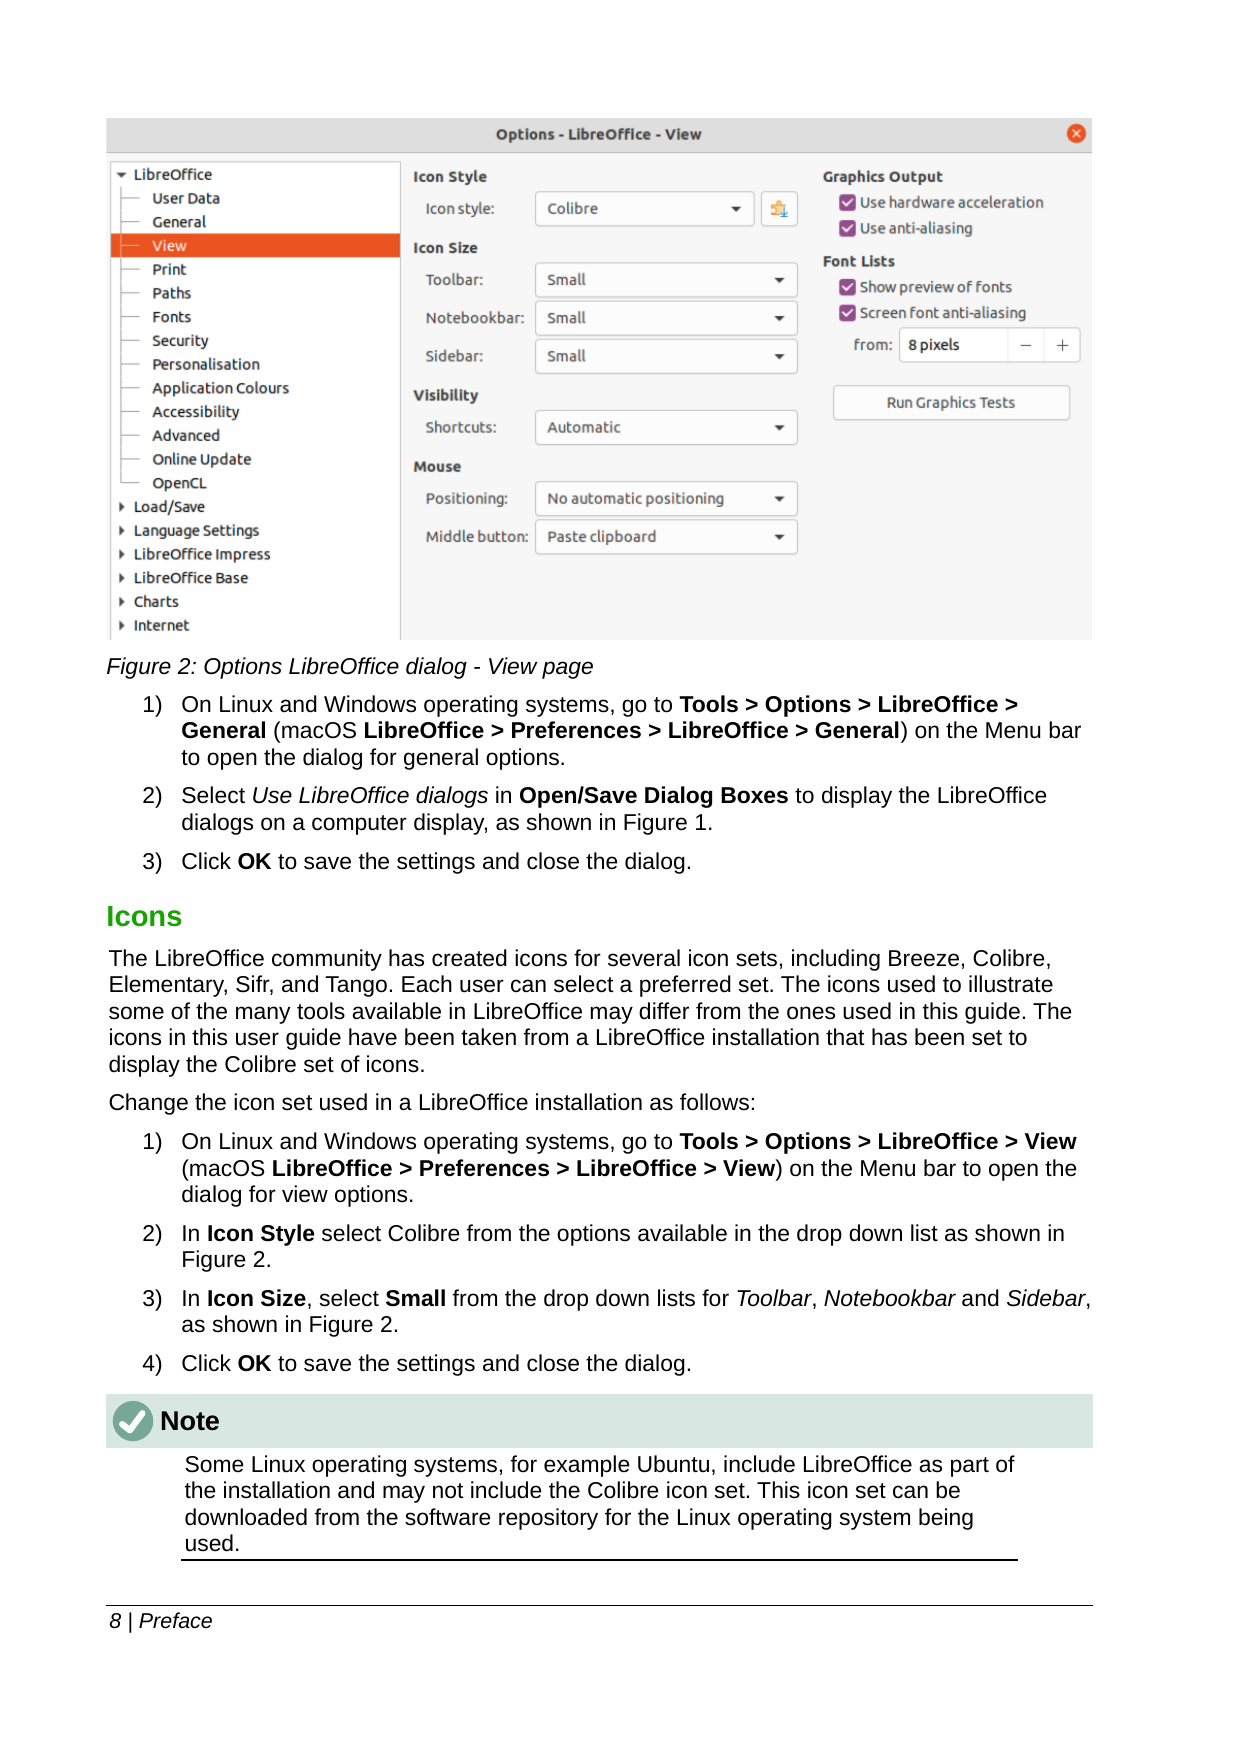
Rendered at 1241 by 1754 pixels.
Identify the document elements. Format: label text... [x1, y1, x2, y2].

list Click OK to save the settings and close the dialog. [162, 1350, 1093, 1377]
picture [106, 118, 1093, 641]
list In Icon Style select Colibre from the options available in the drop down list as shown in Figure 2. [162, 1220, 1093, 1272]
text Some Linux operating systems, for example Ubuntu, include LibreOffice as part of the installation and may not include the Colibre icon set. This icon set can be downloaded from the software repository for the Linux operating system being used. [181, 1448, 1018, 1559]
text Figure 2: Options LibreOffice dialog - View page [106, 653, 1093, 679]
list In Icon Size, select Small from the drop down lists for Toolbar, Notebookbar and Sidebar, as shown in Figure 2. [162, 1285, 1093, 1338]
subtitle Icons [106, 899, 1093, 933]
list Click OK to save the settings and close the dialog. [162, 848, 1093, 874]
list On Linux and Windows operating systems, go to Tools > Options > LibreOffice > General (macOS LibreOffice > Preferences > LibreOffice > General) on the Menu bar to open the dialog for general options. [162, 691, 1093, 770]
text Change the icon set used in a LibreOffice installation as follows: [108, 1089, 1093, 1116]
subtitle Note [106, 1394, 1093, 1448]
list Select Use LibreOffice dialogs in Open/Save Dialog Boxes to display the LibreOffice dialogs on a computer display, as shown in Figure 1. [162, 782, 1093, 835]
text The LibreOffice community has created icons for several icon sets, including Breeze, Colibre, Elementary, Sifr, and Tango. Each user can select a preferred set. The icons used to illustrate some of the many tools available in LibreOffice may differ from the ones used in this guide. The icons in this user guide have been taken from a LibreOffice installation that has been set to display the Colibre set of icons. [108, 945, 1093, 1077]
list On Linux and Windows operating systems, go to Tools > Options > LibreOffice > View (macOS LibreOffice > Preferences > LibreOffice > View) on the Menu bar to open the dialog for view options. [162, 1128, 1093, 1207]
